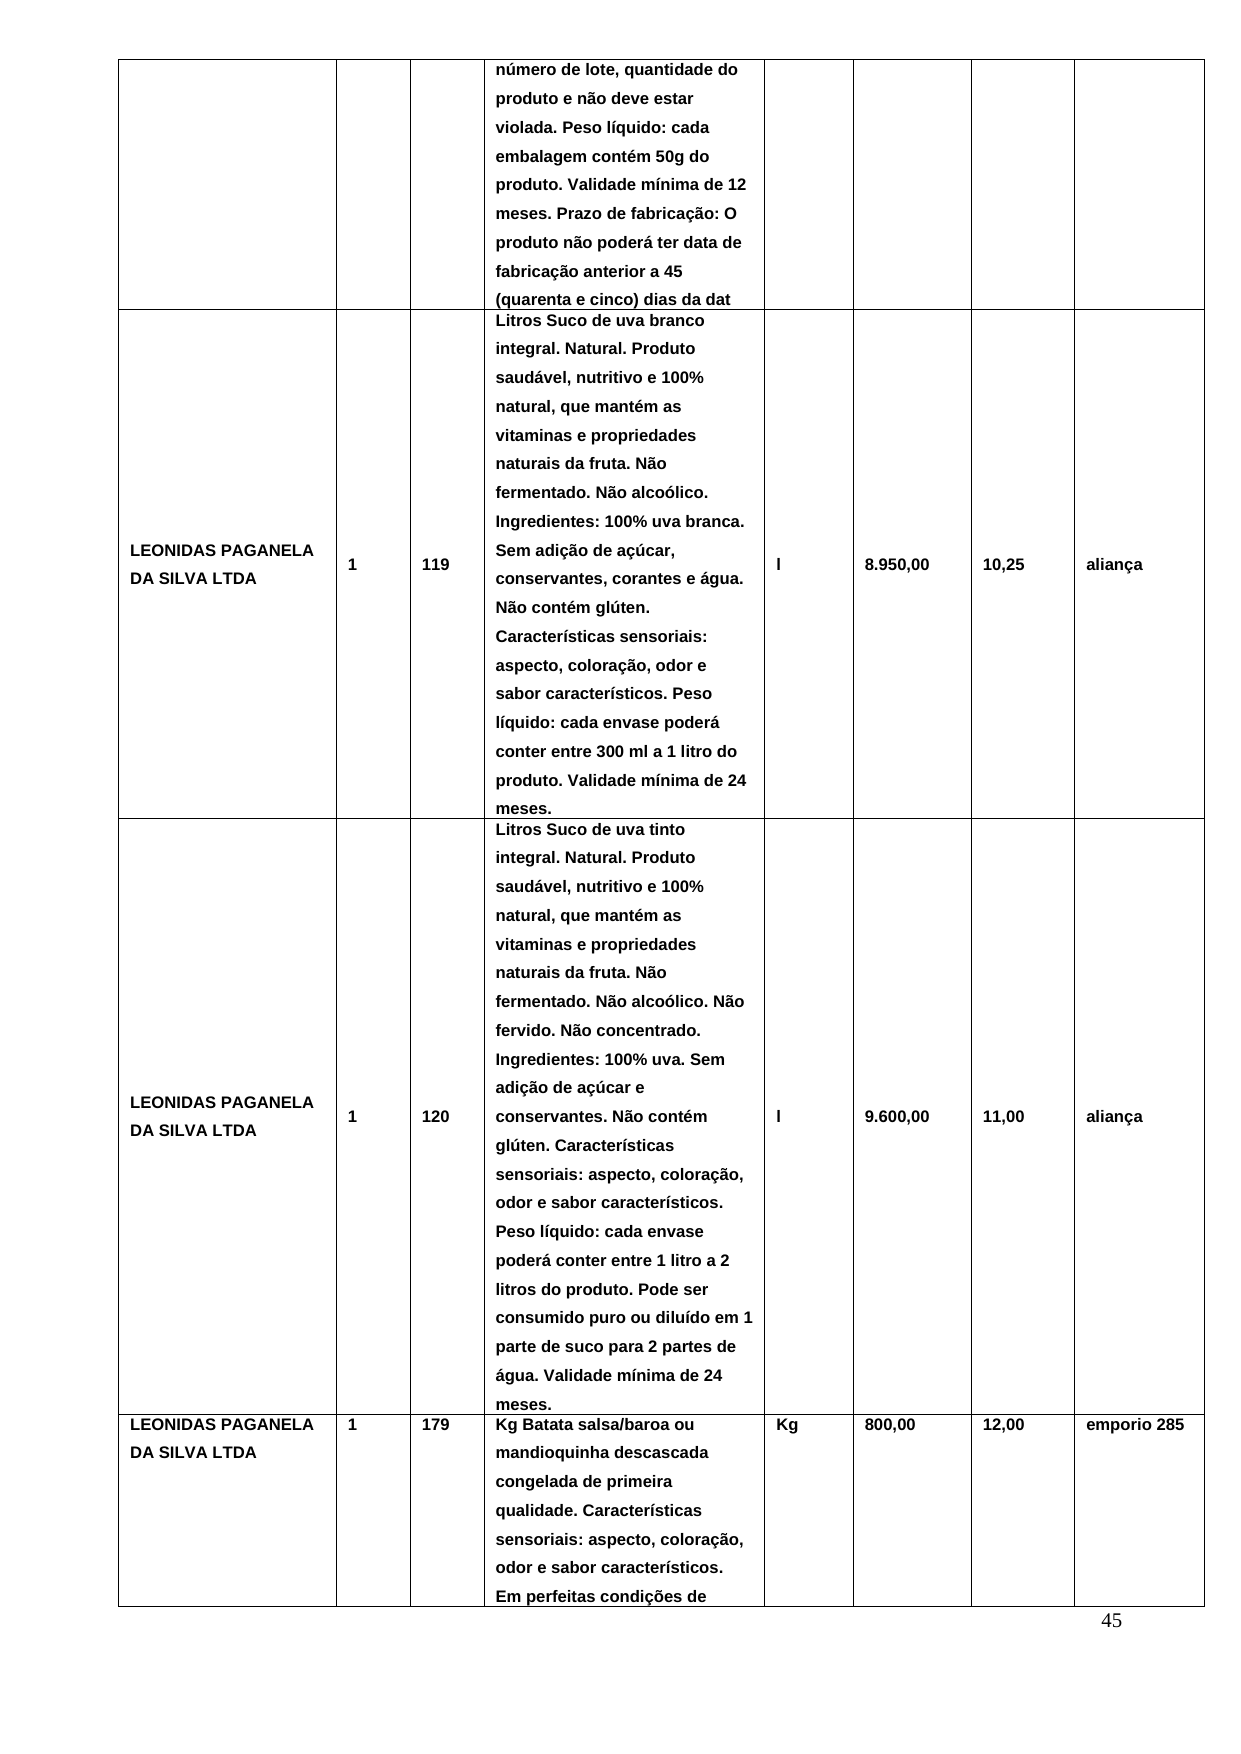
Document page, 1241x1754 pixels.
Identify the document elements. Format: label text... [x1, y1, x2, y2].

table_cell Litros Suco de uva tinto integral. Natural. Produto saudável, nutritivo e 100% natural, que mantém as vitaminas e propriedades naturais da fruta. Não fermentado. Não alcoólico. Não fervido. Não concentrado. Ingredientes: 100% uva. Sem adição de açúcar e conservantes. Não contém glúten. Características sensoriais: aspecto, coloração, odor e sabor característicos. Peso líquido: cada envase poderá conter entre 1 litro a 2 litros do produto. Pode ser consumido puro ou diluído em 1 parte de suco para 2 partes de água. Validade mínima de 24 meses. [485, 819, 764, 1413]
table_cell [119, 60, 336, 309]
table_cell 800,00 [854, 1415, 971, 1606]
table_cell 120 [411, 819, 484, 1413]
table_cell 179 [411, 1415, 484, 1606]
table_cell [765, 60, 853, 309]
table_cell aliança [1075, 819, 1204, 1413]
table_cell 1 [337, 819, 410, 1413]
table_cell LEONIDAS PAGANELA DA SILVA LTDA [119, 310, 336, 818]
table_cell emporio 285 [1075, 1415, 1204, 1606]
table_cell Kg Batata salsa/baroa ou mandioquinha descascada congelada de primeira qualidade. Características sensoriais: aspecto, coloração, odor e sabor característicos. Em perfeitas condições de [485, 1415, 764, 1606]
table_cell Litros Suco de uva branco integral. Natural. Produto saudável, nutritivo e 100% natural, que mantém as vitaminas e propriedades naturais da fruta. Não fermentado. Não alcoólico. Ingredientes: 100% uva branca. Sem adição de açúcar, conservantes, corantes e água. Não contém glúten. Características sensoriais: aspecto, coloração, odor e sabor característicos. Peso líquido: cada envase poderá conter entre 300 ml a 1 litro do produto. Validade mínima de 24 meses. [485, 310, 764, 818]
table_cell 8.950,00 [854, 310, 971, 818]
table_cell 10,25 [972, 310, 1074, 818]
table_cell LEONIDAS PAGANELA DA SILVA LTDA [119, 819, 336, 1413]
table_cell 1 [337, 1415, 410, 1606]
table_cell 119 [411, 310, 484, 818]
table_cell 11,00 [972, 819, 1074, 1413]
table_cell l [765, 310, 853, 818]
table_cell 9.600,00 [854, 819, 971, 1413]
table_cell número de lote, quantidade do produto e não deve estar violada. Peso líquido: cada embalagem contém 50g do produto. Validade mínima de 12 meses. Prazo de fabricação: O produto não poderá ter data de fabricação anterior a 45 (quarenta e cinco) dias da dat [485, 60, 764, 309]
table_cell 12,00 [972, 1415, 1074, 1606]
table_cell [337, 60, 410, 309]
table_cell l [765, 819, 853, 1413]
table_cell [411, 60, 484, 309]
table_cell aliança [1075, 310, 1204, 818]
table_cell 1 [337, 310, 410, 818]
table_cell LEONIDAS PAGANELA DA SILVA LTDA [119, 1415, 336, 1606]
table_cell [972, 60, 1074, 309]
table_cell Kg [765, 1415, 853, 1606]
table_cell [854, 60, 971, 309]
table_cell [1075, 60, 1204, 309]
